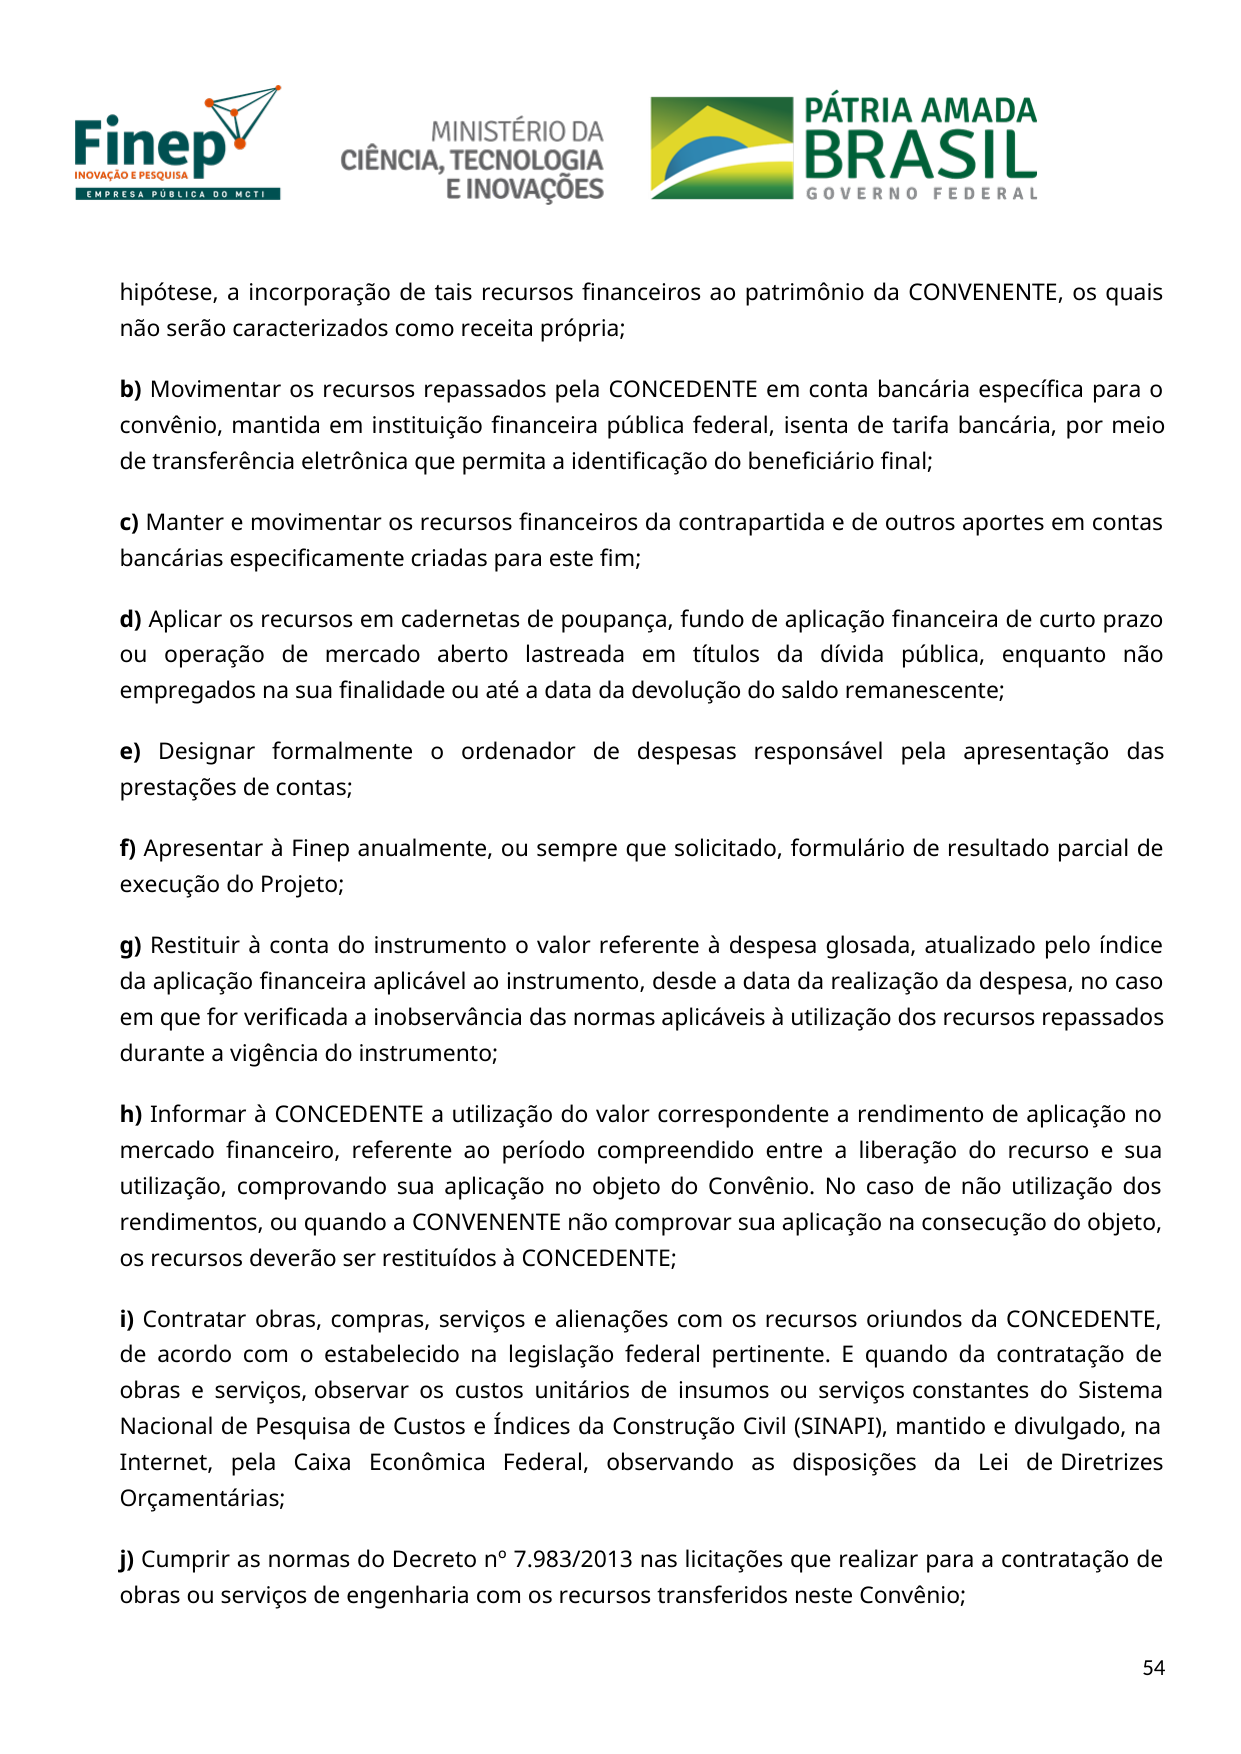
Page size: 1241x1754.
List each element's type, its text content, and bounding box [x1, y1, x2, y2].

text b) Movimentar os recursos repassados pela CONCEDENTE em conta bancária específica para o convênio, mantida em instituição financeira pública federal, isenta de tarifa bancária, por meio de transferência eletrônica que permita a identificação do beneficiário final; [119, 373, 1165, 476]
list g) Restituir à conta do instrumento o valor referente à despesa glosada, atualizado pelo índice da aplicação financeira aplicável ao instrumento, desde a data da realização da despesa, no caso em que for verificada a inobservância das normas aplicáveis à utilização dos recursos repassados durante a vigência do instrumento; [119, 929, 1165, 1068]
list h) Informar à CONCEDENTE a utilização do valor correspondente a rendimento de aplicação no mercado financeiro, referente ao período compreendido entre a liberação do recurso e sua utilização, comprovando sua aplicação no objeto do Convênio. No caso de não utilização dos rendimentos, ou quando a CONVENENTE não comprovar sua aplicação na consecução do objeto, os recursos deverão ser restituídos à CONCEDENTE; [119, 1098, 1163, 1273]
text c) Manter e movimentar os recursos financeiros da contrapartida e de outros aportes em contas bancárias especificamente criadas para este fim; [119, 506, 1165, 573]
list f) Apresentar à Finep anualmente, ou sempre que solicitado, formulário de resultado parcial de execução do Projeto; [119, 832, 1165, 899]
text hipótese, a incorporação de tais recursos financeiros ao patrimônio da CONVENENTE, os quais não serão caracterizados como receita própria; [119, 276, 1165, 343]
list e) Designar formalmente o ordenador de despesas responsável pela apresentação das prestações de contas; [119, 735, 1165, 802]
list j) Cumprir as normas do Decreto nº 7.983/2013 nas licitações que realizar para a contratação de obras ou serviços de engenharia com os recursos transferidos neste Convênio; [119, 1543, 1165, 1610]
list i) Contratar obras, compras, serviços e alienações com os recursos oriundos da CONCEDENTE, de acordo com o estabelecido na legislação federal pertinente. E quando da contratação de obras e serviços, observar os custos unitários de insumos ou serviços constantes do Sistema Nacional de Pesquisa de Custos e Índices da Construção Civil (SINAPI), mantido e divulgado, na Internet, pela Caixa Econômica Federal, observando as disposições da Lei de Diretrizes Orçamentárias; [119, 1302, 1163, 1513]
list d) Aplicar os recursos em cadernetas de poupança, fundo de aplicação financeira de curto prazo ou operação de mercado aberto lastreada em títulos da dívida pública, enquanto não empregados na sua finalidade ou até a data da devolução do saldo remanescente; [119, 602, 1165, 706]
